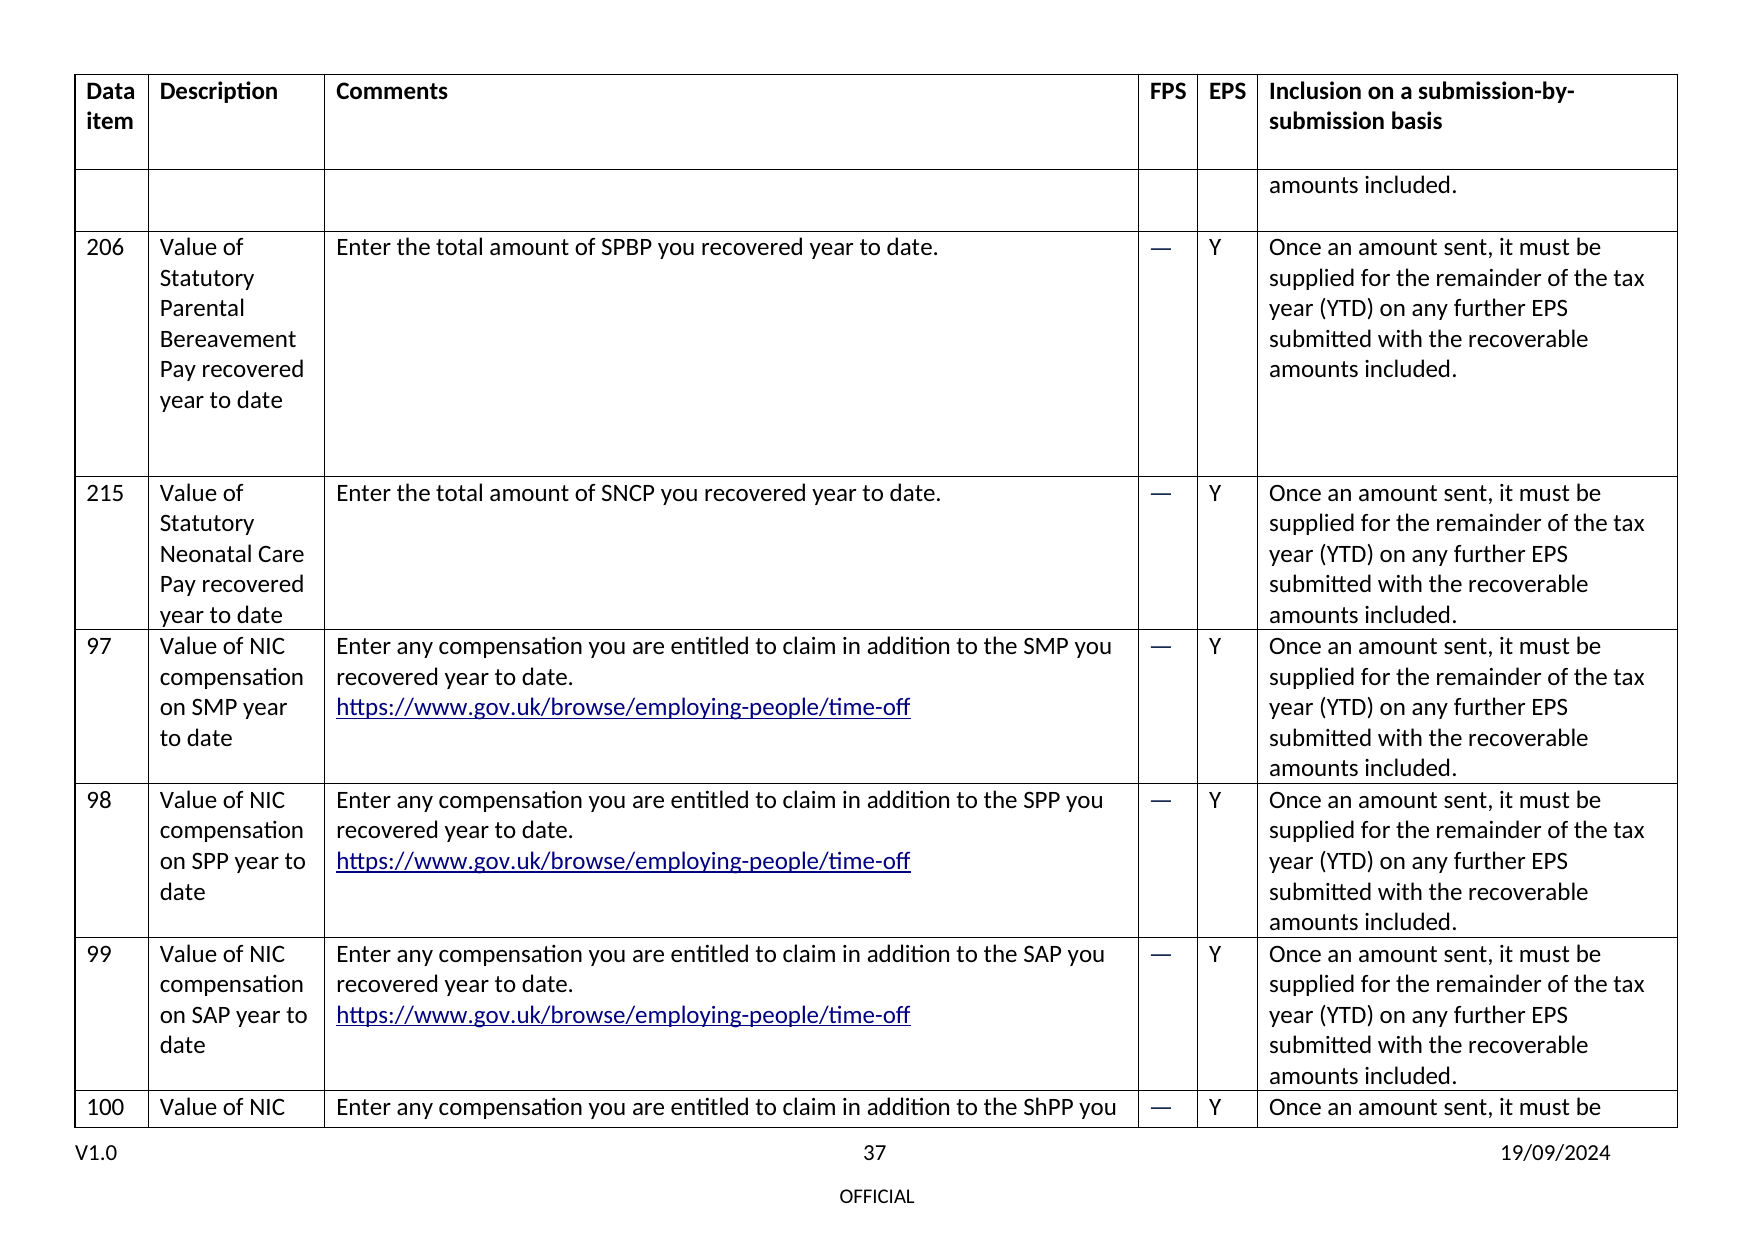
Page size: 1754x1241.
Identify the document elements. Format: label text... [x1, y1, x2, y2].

table_cell Enter the total amount of SNCP you recovered year to date. [325, 477, 1138, 629]
table_cell [149, 170, 324, 231]
table_cell [325, 170, 1138, 231]
table_cell Enter any compensation you are entitled to claim in addition to the SPP you recovered year to date. https://www.gov.uk/browse/employing-people/time-off [325, 784, 1138, 937]
table_cell Y [1198, 477, 1257, 629]
table_cell — [1139, 938, 1197, 1090]
table_cell Y [1198, 630, 1257, 783]
table_cell Y [1198, 938, 1257, 1090]
table_header Description [149, 75, 324, 168]
table_cell Enter any compensation you are entitled to claim in addition to the SAP you recovered year to date. https://www.gov.uk/browse/employing-people/time-off [325, 938, 1138, 1090]
table_cell Once an amount sent, it must be supplied for the remainder of the tax year (YTD) on any further EPS submitted with the recoverable amounts included. [1258, 477, 1677, 629]
table_cell Value of NIC compensation on SMP year to date [149, 630, 324, 783]
table_cell 98 [76, 784, 148, 937]
table_cell Once an amount sent, it must be supplied for the remainder of the tax year (YTD) on any further EPS submitted with the recoverable amounts included. [1258, 938, 1677, 1090]
table_cell — [1139, 477, 1197, 629]
table_cell — [1139, 784, 1197, 937]
table_cell 99 [76, 938, 148, 1090]
table_header EPS [1198, 75, 1257, 168]
table_cell Once an amount sent, it must be supplied for the remainder of the tax year (YTD) on any further EPS submitted with the recoverable amounts included. [1258, 630, 1677, 783]
table_cell Value of NIC compensation on SPP year to date [149, 784, 324, 937]
table_header FPS [1139, 75, 1197, 168]
table_header Inclusion on a submission-by-submission basis [1258, 75, 1677, 168]
table_cell amounts included. [1258, 170, 1677, 231]
table_cell [1139, 170, 1197, 231]
table_cell 206 [76, 232, 148, 476]
table_cell Enter any compensation you are entitled to claim in addition to the SMP you recovered year to date. https://www.gov.uk/browse/employing-people/time-off [325, 630, 1138, 783]
table_cell — [1139, 1091, 1197, 1127]
table_cell Value of NIC [149, 1091, 324, 1127]
table_cell [76, 170, 148, 231]
table_cell Value of Statutory Neonatal Care Pay recovered year to date [149, 477, 324, 629]
table_header Comments [325, 75, 1138, 168]
table_cell 100 [76, 1091, 148, 1127]
table_cell 215 [76, 477, 148, 629]
table_cell Enter any compensation you are entitled to claim in addition to the ShPP you [325, 1091, 1138, 1127]
table_cell Value of NIC compensation on SAP year to date [149, 938, 324, 1090]
table_cell [1198, 170, 1257, 231]
table_cell — [1139, 232, 1197, 476]
table_cell Y [1198, 232, 1257, 476]
table_cell 97 [76, 630, 148, 783]
table_header Data item [76, 75, 148, 168]
table_cell Value of Statutory Parental Bereavement Pay recovered year to date [149, 232, 324, 476]
table_cell Y [1198, 784, 1257, 937]
table_cell Once an amount sent, it must be supplied for the remainder of the tax year (YTD) on any further EPS submitted with the recoverable amounts included. [1258, 232, 1677, 476]
table_cell Y [1198, 1091, 1257, 1127]
table_cell Enter the total amount of SPBP you recovered year to date. [325, 232, 1138, 476]
table_cell Once an amount sent, it must be [1258, 1091, 1677, 1127]
table_cell Once an amount sent, it must be supplied for the remainder of the tax year (YTD) on any further EPS submitted with the recoverable amounts included. [1258, 784, 1677, 937]
table_cell — [1139, 630, 1197, 783]
